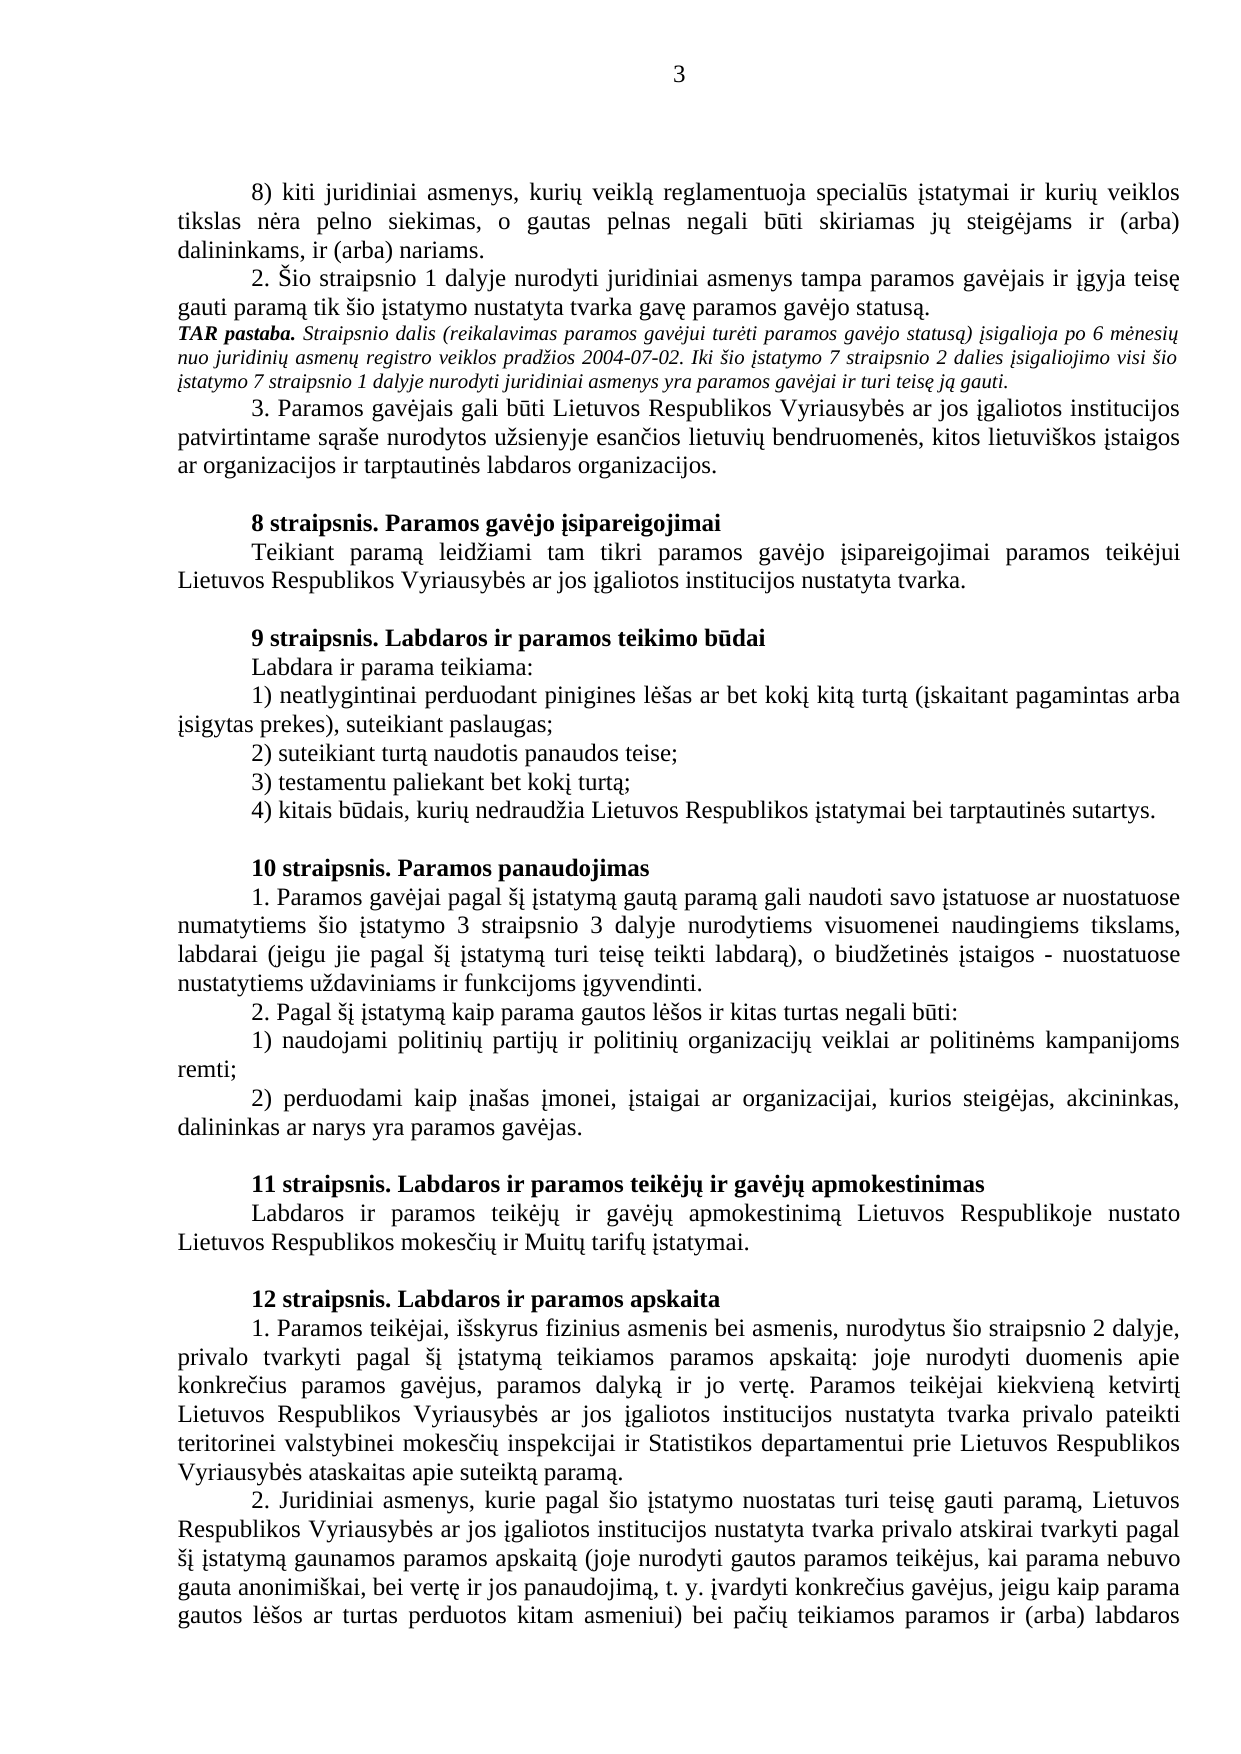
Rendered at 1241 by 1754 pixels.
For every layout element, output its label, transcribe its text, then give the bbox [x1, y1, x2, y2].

text Labdaros ir paramos teikėjų ir gavėjų apmokestinimą Lietuvos Respublikoje nustato Lietuvos Respublikos mokesčių ir Muitų tarifų įstatymai. [177, 1198, 1181, 1256]
text 2. Pagal šį įstatymą kaip parama gautos lėšos ir kitas turtas negali būti: [177, 997, 1181, 1026]
text 3. Paramos gavėjais gali būti Lietuvos Respublikos Vyriausybės ar jos įgaliotos institucijos patvirtintame sąraše nurodytos užsienyje esančios lietuvių bendruomenės, kitos lietuviškos įstaigos ar organizacijos ir tarptautinės labdaros organizacijos. [177, 393, 1181, 479]
text 1) neatlygintinai perduodant pinigines lėšas ar bet kokį kitą turtą (įskaitant pagamintas arba įsigytas prekes), suteikiant paslaugas; [177, 681, 1181, 738]
text 11 straipsnis. Labdaros ir paramos teikėjų ir gavėjų apmokestinimas [177, 1169, 1181, 1198]
text Teikiant paramą leidžiami tam tikri paramos gavėjo įsipareigojimai paramos teikėjui Lietuvos Respublikos Vyriausybės ar jos įgaliotos institucijos nustatyta tvarka. [177, 537, 1181, 594]
text 2) perduodami kaip įnašas įmonei, įstaigai ar organizacijai, kurios steigėjas, akcininkas, dalininkas ar narys yra paramos gavėjas. [177, 1083, 1181, 1141]
text 8 straipsnis. Paramos gavėjo įsipareigojimai [177, 508, 1181, 537]
text 2) suteikiant turtą naudotis panaudos teise; [177, 738, 1181, 767]
text 4) kitais būdais, kurių nedraudžia Lietuvos Respublikos įstatymai bei tarptautinės sutartys. [177, 796, 1181, 824]
text 9 straipsnis. Labdaros ir paramos teikimo būdai [177, 623, 1181, 652]
text 3) testamentu paliekant bet kokį turtą; [177, 767, 1181, 796]
text TAR pastaba. Straipsnio dalis (reikalavimas paramos gavėjui turėti paramos gavėjo statusą) įsigalioja po 6 mėnesių nuo juridinių asmenų registro veiklos pradžios 2004-07-02. Iki šio įstatymo 7 straipsnio 2 dalies įsigaliojimo visi šio įstatymo 7 straipsnio 1 dalyje nurodyti juridiniai asmenys yra paramos gavėjai ir turi teisę ją gauti. [177, 321, 1181, 393]
text 2. Šio straipsnio 1 dalyje nurodyti juridiniai asmenys tampa paramos gavėjais ir įgyja teisę gauti paramą tik šio įstatymo nustatyta tvarka gavę paramos gavėjo statusą. [177, 263, 1181, 321]
text 2. Juridiniai asmenys, kurie pagal šio įstatymo nuostatas turi teisę gauti paramą, Lietuvos Respublikos Vyriausybės ar jos įgaliotos institucijos nustatyta tvarka privalo atskirai tvarkyti pagal šį įstatymą gaunamos paramos apskaitą (joje nurodyti gautos paramos teikėjus, kai parama nebuvo gauta anonimiškai, bei vertę ir jos panaudojimą, t. y. įvardyti konkrečius gavėjus, jeigu kaip parama gautos lėšos ar turtas perduotos kitam asmeniui) bei pačių teikiamos paramos ir (arba) labdaros [177, 1486, 1181, 1629]
text 10 straipsnis. Paramos panaudojimas [177, 853, 1181, 882]
text 12 straipsnis. Labdaros ir paramos apskaita [177, 1284, 1181, 1313]
text 8) kiti juridiniai asmenys, kurių veiklą reglamentuoja specialūs įstatymai ir kurių veiklos tikslas nėra pelno siekimas, o gautas pelnas negali būti skiriamas jų steigėjams ir (arba) dalininkams, ir (arba) nariams. [177, 177, 1181, 263]
text Labdara ir parama teikiama: [177, 652, 1181, 681]
text 1. Paramos gavėjai pagal šį įstatymą gautą paramą gali naudoti savo įstatuose ar nuostatuose numatytiems šio įstatymo 3 straipsnio 3 dalyje nurodytiems visuomenei naudingiems tikslams, labdarai (jeigu jie pagal šį įstatymą turi teisę teikti labdarą), o biudžetinės įstaigos - nuostatuose nustatytiems uždaviniams ir funkcijoms įgyvendinti. [177, 882, 1181, 997]
text 1) naudojami politinių partijų ir politinių organizacijų veiklai ar politinėms kampanijoms remti; [177, 1026, 1181, 1083]
text 1. Paramos teikėjai, išskyrus fizinius asmenis bei asmenis, nurodytus šio straipsnio 2 dalyje, privalo tvarkyti pagal šį įstatymą teikiamos paramos apskaitą: joje nurodyti duomenis apie konkrečius paramos gavėjus, paramos dalyką ir jo vertę. Paramos teikėjai kiekvieną ketvirtį Lietuvos Respublikos Vyriausybės ar jos įgaliotos institucijos nustatyta tvarka privalo pateikti teritorinei valstybinei mokesčių inspekcijai ir Statistikos departamentui prie Lietuvos Respublikos Vyriausybės ataskaitas apie suteiktą paramą. [177, 1313, 1181, 1486]
